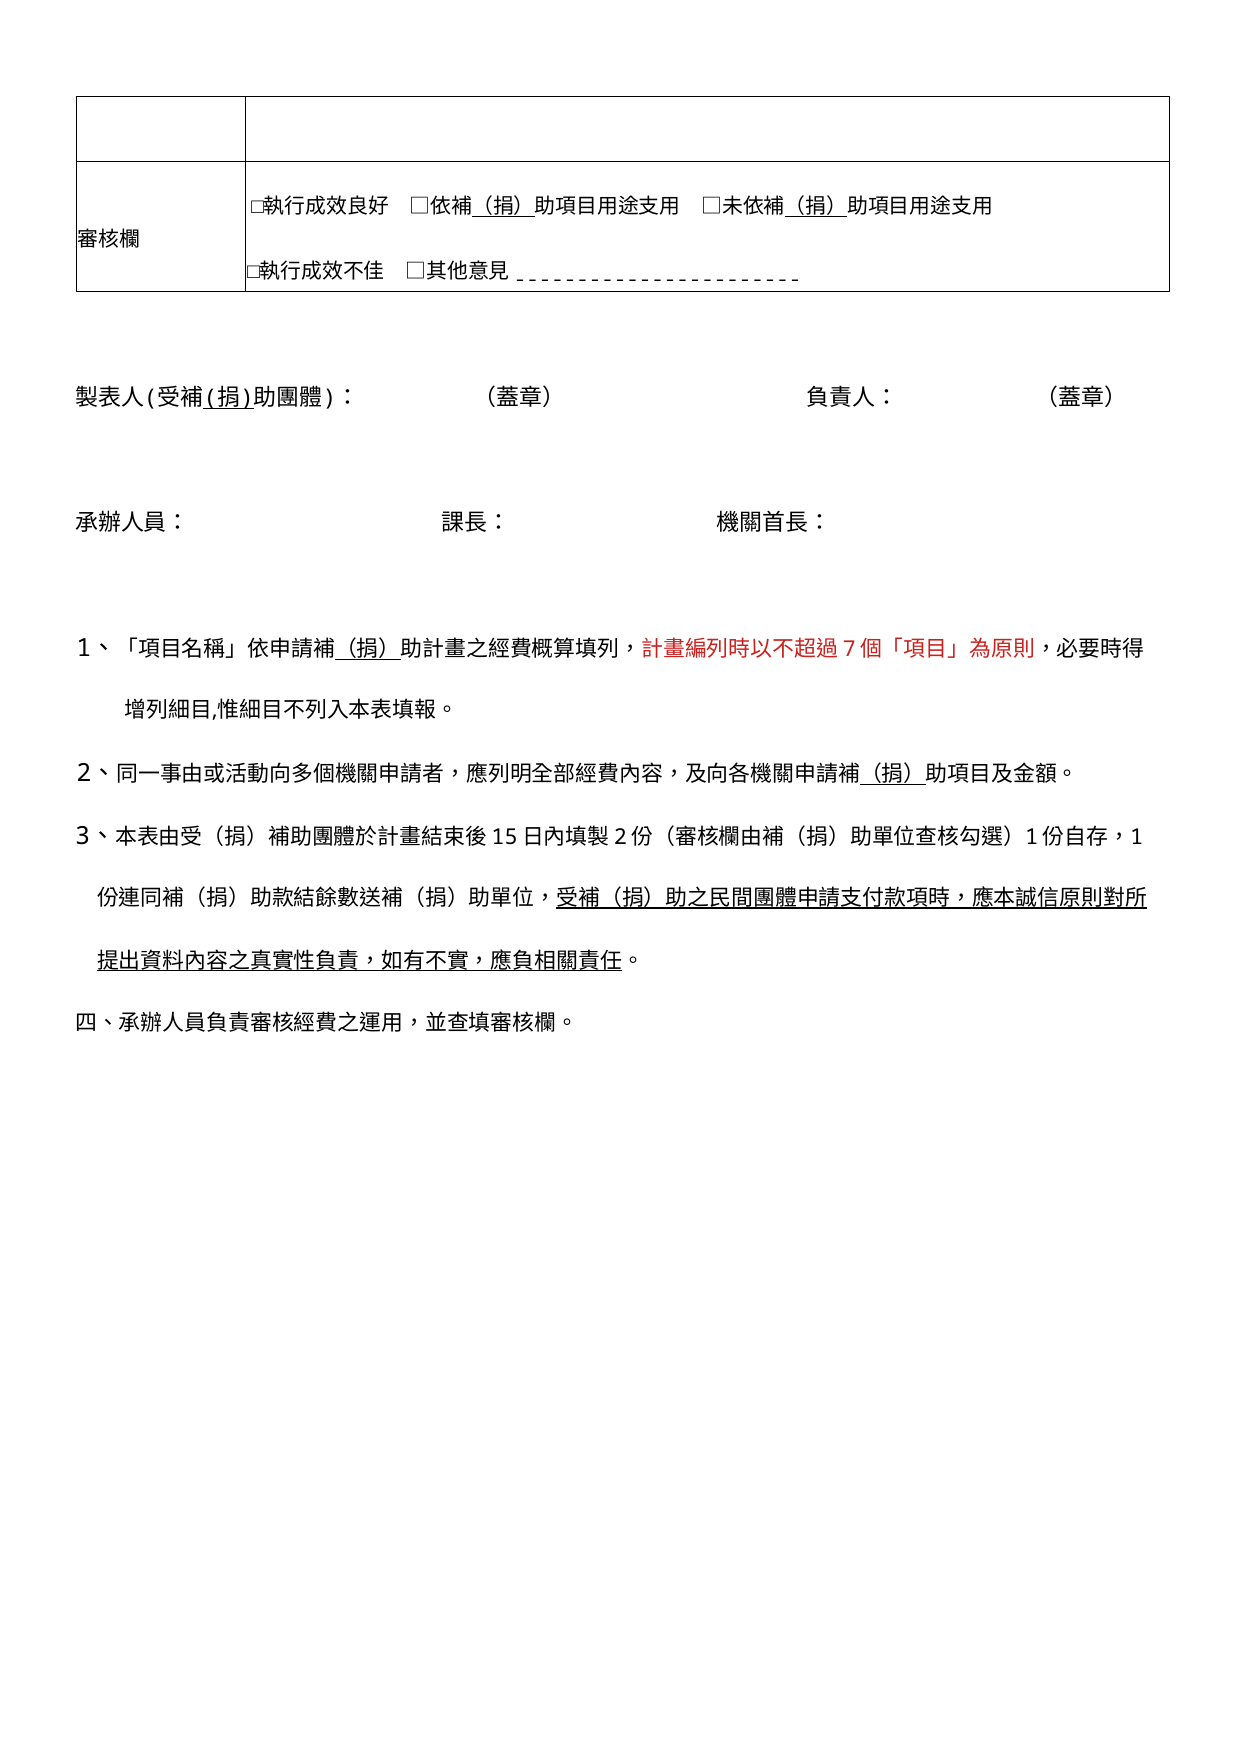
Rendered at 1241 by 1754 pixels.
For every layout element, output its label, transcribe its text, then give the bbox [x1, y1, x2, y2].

list 「項目名稱」依申請補（捐）助計畫之經費概算填列，計畫編列時以不超過7個「項目」為原則，必要時得 [76, 604, 1165, 667]
text 增列細目,惟細目不列入本表填報。 [98, 667, 1165, 729]
text 四、承辦人員負責審核經費之運用，並查填審核欄。 [75, 979, 1165, 1042]
table_cell [246, 97, 1169, 161]
list 本表由受（捐）補助團體於計畫結束後15日內填製2份（審核欄由補（捐）助單位查核勾選）1份自存，1份連同補（捐）助款結餘數送補（捐）助單位，受補（捐）助之民間團體申請支付款項時，應本誠信原則對所提出資料內容之真實性負責，如有不實，應負相關責任。 [75, 792, 1165, 979]
table_cell 審核欄 [77, 162, 245, 291]
table_cell □執行成效良好 □依補（捐）助項目用途支用 □未依補（捐）助項目用途支用 [246, 162, 1169, 226]
list 同一事由或活動向多個機關申請者，應列明全部經費內容，及向各機關申請補（捐）助項目及金額。 [76, 729, 1165, 792]
table_cell □執行成效不佳 □其他意見ˍˍˍˍˍˍˍˍˍˍˍˍˍˍˍˍˍˍˍˍˍˍˍ [246, 226, 1169, 291]
table_cell [77, 97, 245, 161]
text 製表人(受補(捐)助團體)： （蓋章） 負責人： （蓋章） [75, 354, 1165, 417]
text 承辦人員： 課長： 機關首長： [75, 479, 1165, 542]
